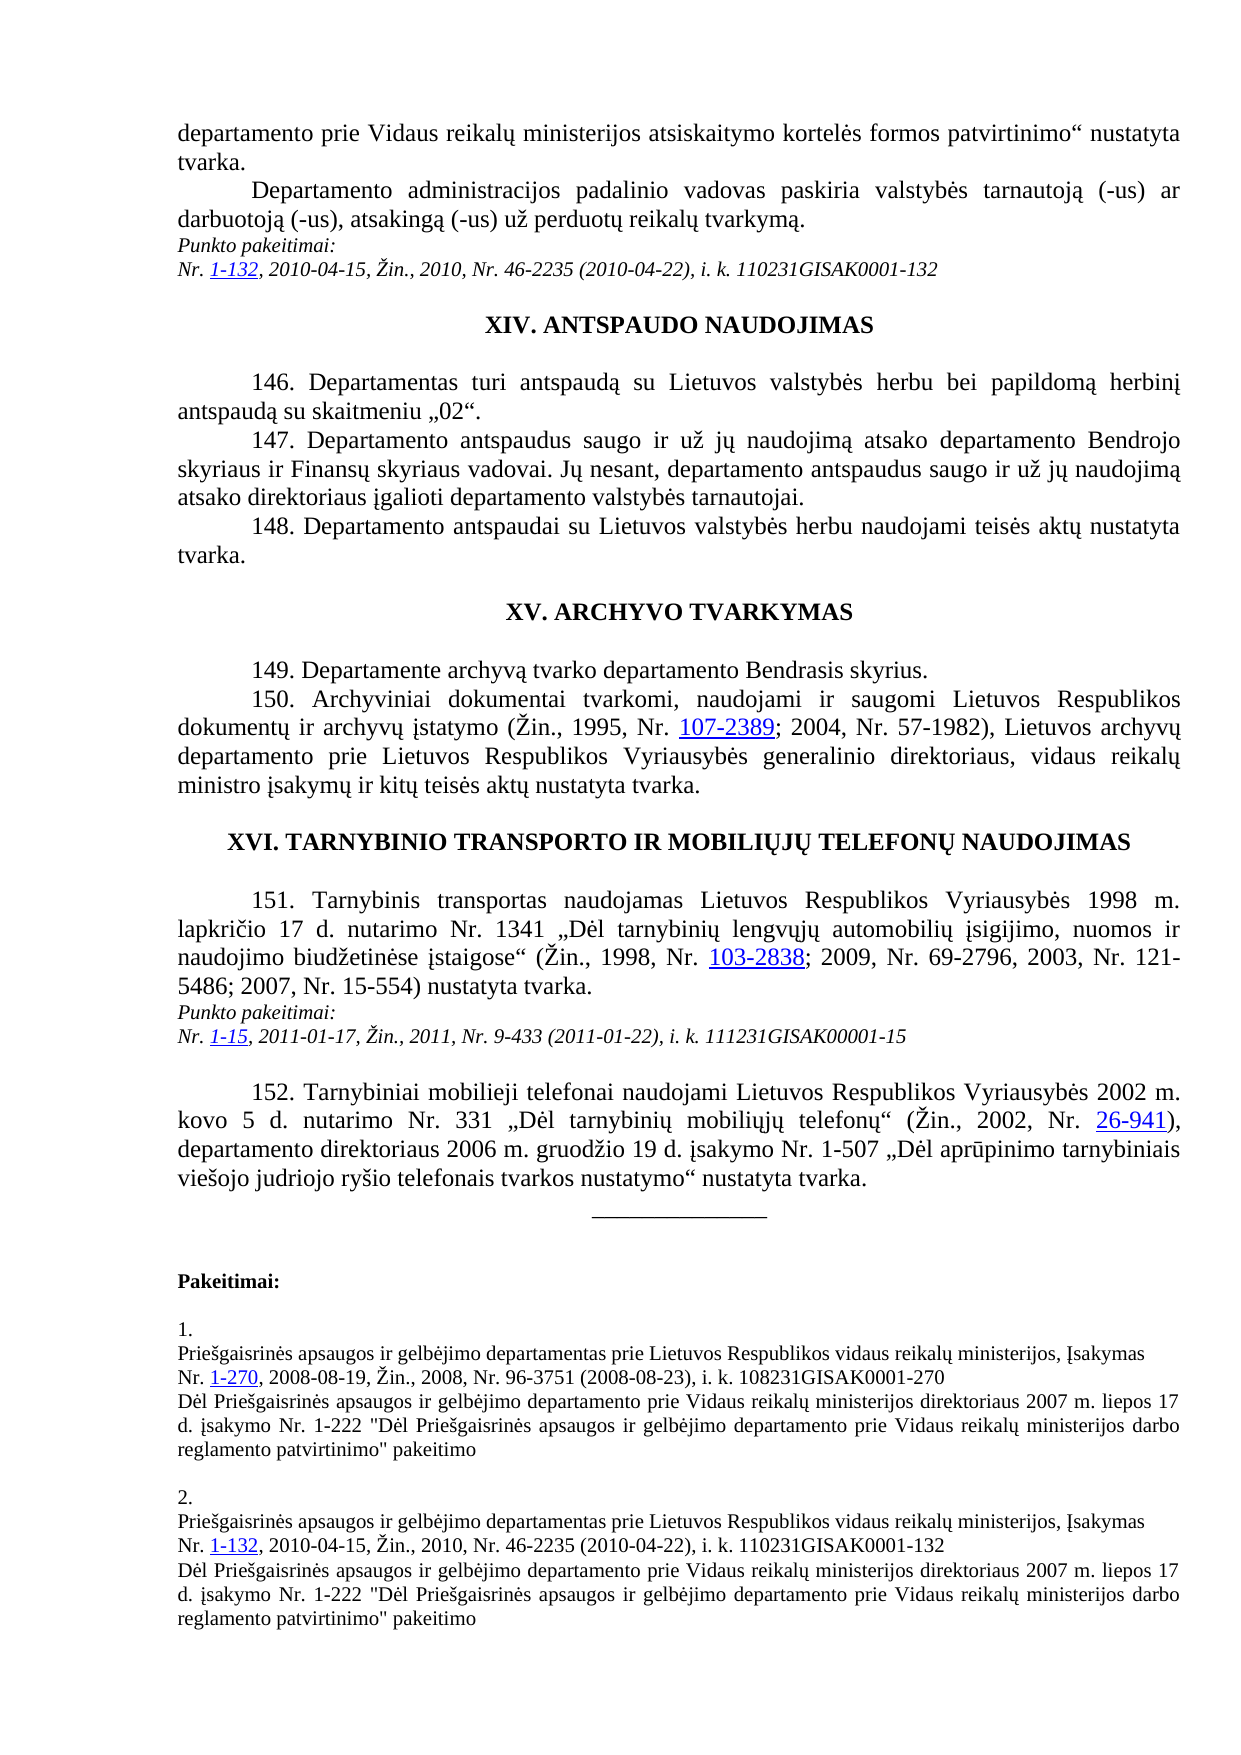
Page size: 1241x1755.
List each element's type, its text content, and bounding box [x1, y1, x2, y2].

text Nr. 1-132, 2010-04-15, Žin., 2010, Nr. 46-2235 (2010-04-22), i. k. 110231GISAK0001-132 [177, 1533, 1181, 1557]
text Pakeitimai: [177, 1269, 1181, 1293]
text Priešgaisrinės apsaugos ir gelbėjimo departamentas prie Lietuvos Respublikos vidaus reikalų ministerijos, Įsakymas [177, 1341, 1181, 1365]
text XVI. tarnybinio transporto ir mobiliųjų telefonų naudojimas [177, 827, 1181, 856]
text Punkto pakeitimai: [177, 233, 1181, 257]
text XIV. ANTSPAUDO NAUDOJIMAS [177, 310, 1181, 339]
text 152. Tarnybiniai mobilieji telefonai naudojami Lietuvos Respublikos Vyriausybės 2002 m. kovo 5 d. nutarimo Nr. 331 „Dėl tarnybinių mobiliųjų telefonų“ (Žin., 2002, Nr. 26-941), departamento direktoriaus 2006 m. gruodžio 19 d. įsakymo Nr. 1-507 „Dėl aprūpinimo tarnybiniais viešojo judriojo ryšio telefonais tvarkos nustatymo“ nustatyta tvarka. [177, 1077, 1181, 1192]
text 146. Departamentas turi antspaudą su Lietuvos valstybės herbu bei papildomą herbinį antspaudą su skaitmeniu „02“. [177, 367, 1181, 425]
text departamento prie Vidaus reikalų ministerijos atsiskaitymo kortelės formos patvirtinimo“ nustatyta tvarka. [177, 118, 1181, 176]
text 2. [177, 1485, 1181, 1509]
text Nr. 1-15, 2011-01-17, Žin., 2011, Nr. 9-433 (2011-01-22), i. k. 111231GISAK00001-15 [177, 1024, 1181, 1048]
text Nr. 1-270, 2008-08-19, Žin., 2008, Nr. 96-3751 (2008-08-23), i. k. 108231GISAK0001-270 [177, 1365, 1181, 1389]
text 149. Departamente archyvą tvarko departamento Bendrasis skyrius. [177, 655, 1181, 684]
text XV. ARCHYVO TVARKYMAS [177, 597, 1181, 626]
text ______________ [177, 1192, 1181, 1221]
text 1. [177, 1317, 1181, 1341]
text 148. Departamento antspaudai su Lietuvos valstybės herbu naudojami teisės aktų nustatyta tvarka. [177, 511, 1181, 569]
text Dėl Priešgaisrinės apsaugos ir gelbėjimo departamento prie Vidaus reikalų ministerijos direktoriaus 2007 m. liepos 17 d. įsakymo Nr. 1-222 "Dėl Priešgaisrinės apsaugos ir gelbėjimo departamento prie Vidaus reikalų ministerijos darbo reglamento patvirtinimo" pakeitimo [177, 1557, 1181, 1630]
text 151. Tarnybinis transportas naudojamas Lietuvos Respublikos Vyriausybės 1998 m. lapkričio 17 d. nutarimo Nr. 1341 „Dėl tarnybinių lengvųjų automobilių įsigijimo, nuomos ir naudojimo biudžetinėse įstaigose“ (Žin., 1998, Nr. 103-2838; 2009, Nr. 69-2796, 2003, Nr. 121-5486; 2007, Nr. 15-554) nustatyta tvarka. [177, 885, 1181, 1000]
text Nr. 1-132, 2010-04-15, Žin., 2010, Nr. 46-2235 (2010-04-22), i. k. 110231GISAK0001-132 [177, 257, 1181, 281]
text 147. Departamento antspaudus saugo ir už jų naudojimą atsako departamento Bendrojo skyriaus ir Finansų skyriaus vadovai. Jų nesant, departamento antspaudus saugo ir už jų naudojimą atsako direktoriaus įgalioti departamento valstybės tarnautojai. [177, 425, 1181, 511]
text Punkto pakeitimai: [177, 1000, 1181, 1024]
text Priešgaisrinės apsaugos ir gelbėjimo departamentas prie Lietuvos Respublikos vidaus reikalų ministerijos, Įsakymas [177, 1509, 1181, 1533]
text 150. Archyviniai dokumentai tvarkomi, naudojami ir saugomi Lietuvos Respublikos dokumentų ir archyvų įstatymo (Žin., 1995, Nr. 107-2389; 2004, Nr. 57-1982), Lietuvos archyvų departamento prie Lietuvos Respublikos Vyriausybės generalinio direktoriaus, vidaus reikalų ministro įsakymų ir kitų teisės aktų nustatyta tvarka. [177, 684, 1181, 799]
text Dėl Priešgaisrinės apsaugos ir gelbėjimo departamento prie Vidaus reikalų ministerijos direktoriaus 2007 m. liepos 17 d. įsakymo Nr. 1-222 "Dėl Priešgaisrinės apsaugos ir gelbėjimo departamento prie Vidaus reikalų ministerijos darbo reglamento patvirtinimo" pakeitimo [177, 1389, 1181, 1461]
text Departamento administracijos padalinio vadovas paskiria valstybės tarnautoją (-us) ar darbuotoją (-us), atsakingą (-us) už perduotų reikalų tvarkymą. [177, 176, 1181, 233]
